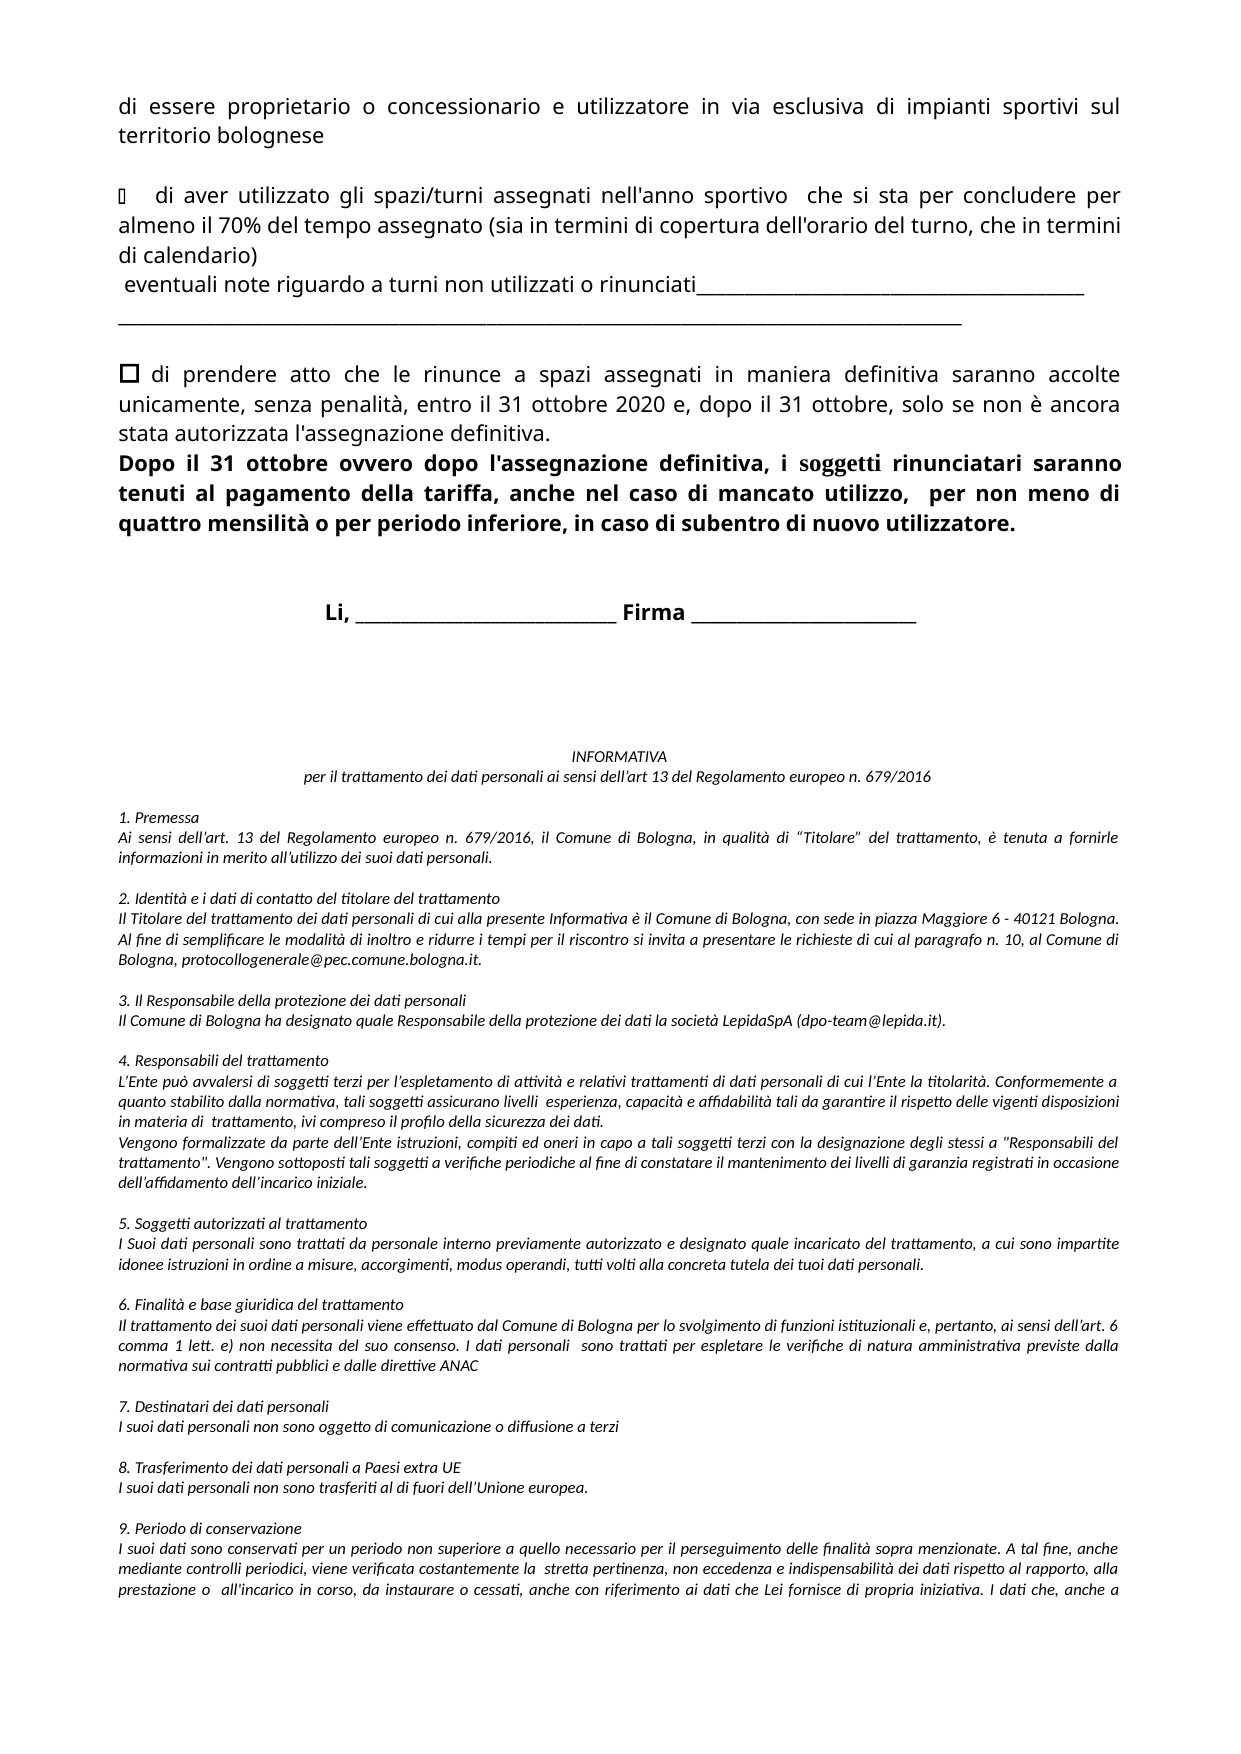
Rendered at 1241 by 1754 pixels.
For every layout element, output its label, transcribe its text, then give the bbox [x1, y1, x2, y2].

text 6. Finalità e base giuridica del trattamento [118, 1294, 1122, 1315]
text Dopo il 31 ottobre ovvero dopo l'assegnazione definitiva, i soggetti rinunciatari saranno tenuti al pagamento della tariffa, anche nel caso di mancato utilizzo, per non meno di quattro mensilità o per periodo inferiore, in caso di subentro di nuovo utilizzatore. [118, 448, 1122, 537]
text 8. Trasferimento dei dati personali a Paesi extra UE [118, 1457, 1122, 1477]
text 4. Responsabili del trattamento [118, 1051, 1122, 1071]
text di prendere atto che le rinunce a spazi assegnati in maniera definitiva saranno accolte unicamente, senza penalità, entro il 31 ottobre 2020 e, dopo il 31 ottobre, solo se non è ancora stata autorizzata l'assegnazione definitiva. [118, 359, 1122, 448]
text Ai sensi dell’art. 13 del Regolamento europeo n. 679/2016, il Comune di Bologna, in qualità di “Titolare” del trattamento, è tenuta a fornirle informazioni in merito all’utilizzo dei suoi dati personali. [118, 827, 1122, 868]
text 7. Destinatari dei dati personali [118, 1396, 1122, 1416]
text I suoi dati personali non sono trasferiti al di fuori dell’Unione europea. [118, 1477, 1122, 1498]
text I suoi dati personali non sono oggetto di comunicazione o diffusione a terzi [118, 1416, 1122, 1437]
text Vengono formalizzate da parte dell’Ente istruzioni, compiti ed oneri in capo a tali soggetti terzi con la designazione degli stessi a "Responsabili del trattamento". Vengono sottoposti tali soggetti a verifiche periodiche al fine di constatare il mantenimento dei livelli di garanzia registrati in occasione dell’affidamento dell’incarico iniziale. [118, 1132, 1122, 1193]
text 2. Identità e i dati di contatto del titolare del trattamento [118, 888, 1122, 908]
text 9. Periodo di conservazione [118, 1518, 1122, 1538]
text 3. Il Responsabile della protezione dei dati personali [118, 990, 1122, 1010]
text Il Titolare del trattamento dei dati personali di cui alla presente Informativa è il Comune di Bologna, con sede in piazza Maggiore 6 - 40121 Bologna. Al fine di semplificare le modalità di inoltro e ridurre i tempi per il riscontro si invita a presentare le richieste di cui al paragrafo n. 10, al Comune di Bologna, protocollogenerale@pec.comune.bologna.it. [118, 908, 1122, 969]
text L’Ente può avvalersi di soggetti terzi per l’espletamento di attività e relativi trattamenti di dati personali di cui l’Ente la titolarità. Conformemente a quanto stabilito dalla normativa, tali soggetti assicurano livelli esperienza, capacità e affidabilità tali da garantire il rispetto delle vigenti disposizioni in materia di trattamento, ivi compreso il profilo della sicurezza dei dati. [118, 1071, 1122, 1132]
text Il Comune di Bologna ha designato quale Responsabile della protezione dei dati la società LepidaSpA (dpo-team@lepida.it). [118, 1010, 1122, 1030]
text Il trattamento dei suoi dati personali viene effettuato dal Comune di Bologna per lo svolgimento di funzioni istituzionali e, pertanto, ai sensi dell’art. 6 comma 1 lett. e) non necessita del suo consenso. I dati personali sono trattati per espletare le verifiche di natura amministrativa previste dalla normativa sui contratti pubblici e dalle direttive ANAC [118, 1315, 1122, 1376]
text per il trattamento dei dati personali ai sensi dell’art 13 del Regolamento europeo n. 679/2016 [118, 766, 1122, 787]
text I suoi dati sono conservati per un periodo non superiore a quello necessario per il perseguimento delle finalità sopra menzionate. A tal fine, anche mediante controlli periodici, viene verificata costantemente la stretta pertinenza, non eccedenza e indispensabilità dei dati rispetto al rapporto, alla prestazione o all'incarico in corso, da instaurare o cessati, anche con riferimento ai dati che Lei fornisce di propria iniziativa. I dati che, anche a [118, 1538, 1122, 1599]
text Li, _____________________________ Firma _________________________ [118, 597, 1122, 627]
text 5. Soggetti autorizzati al trattamento [118, 1213, 1122, 1233]
text 1. Premessa [118, 807, 1122, 827]
text I Suoi dati personali sono trattati da personale interno previamente autorizzato e designato quale incaricato del trattamento, a cui sono impartite idonee istruzioni in ordine a misure, accorgimenti, modus operandi, tutti volti alla concreta tutela dei tuoi dati personali. [118, 1233, 1122, 1274]
text di essere proprietario o concessionario e utilizzatore in via esclusiva di impianti sportivi sul territorio bolognese [118, 91, 1122, 150]
text  di aver utilizzato gli spazi/turni assegnati nell'anno sportivo che si sta per concludere per almeno il 70% del tempo assegnato (sia in termini di copertura dell'orario del turno, che in termini di calendario) [118, 180, 1122, 269]
text _______________________________________________________________________________________ [118, 299, 1122, 329]
text eventuali note riguardo a turni non utilizzati o rinunciati________________________________________ [118, 269, 1122, 299]
text INFORMATIVA [118, 746, 1122, 766]
